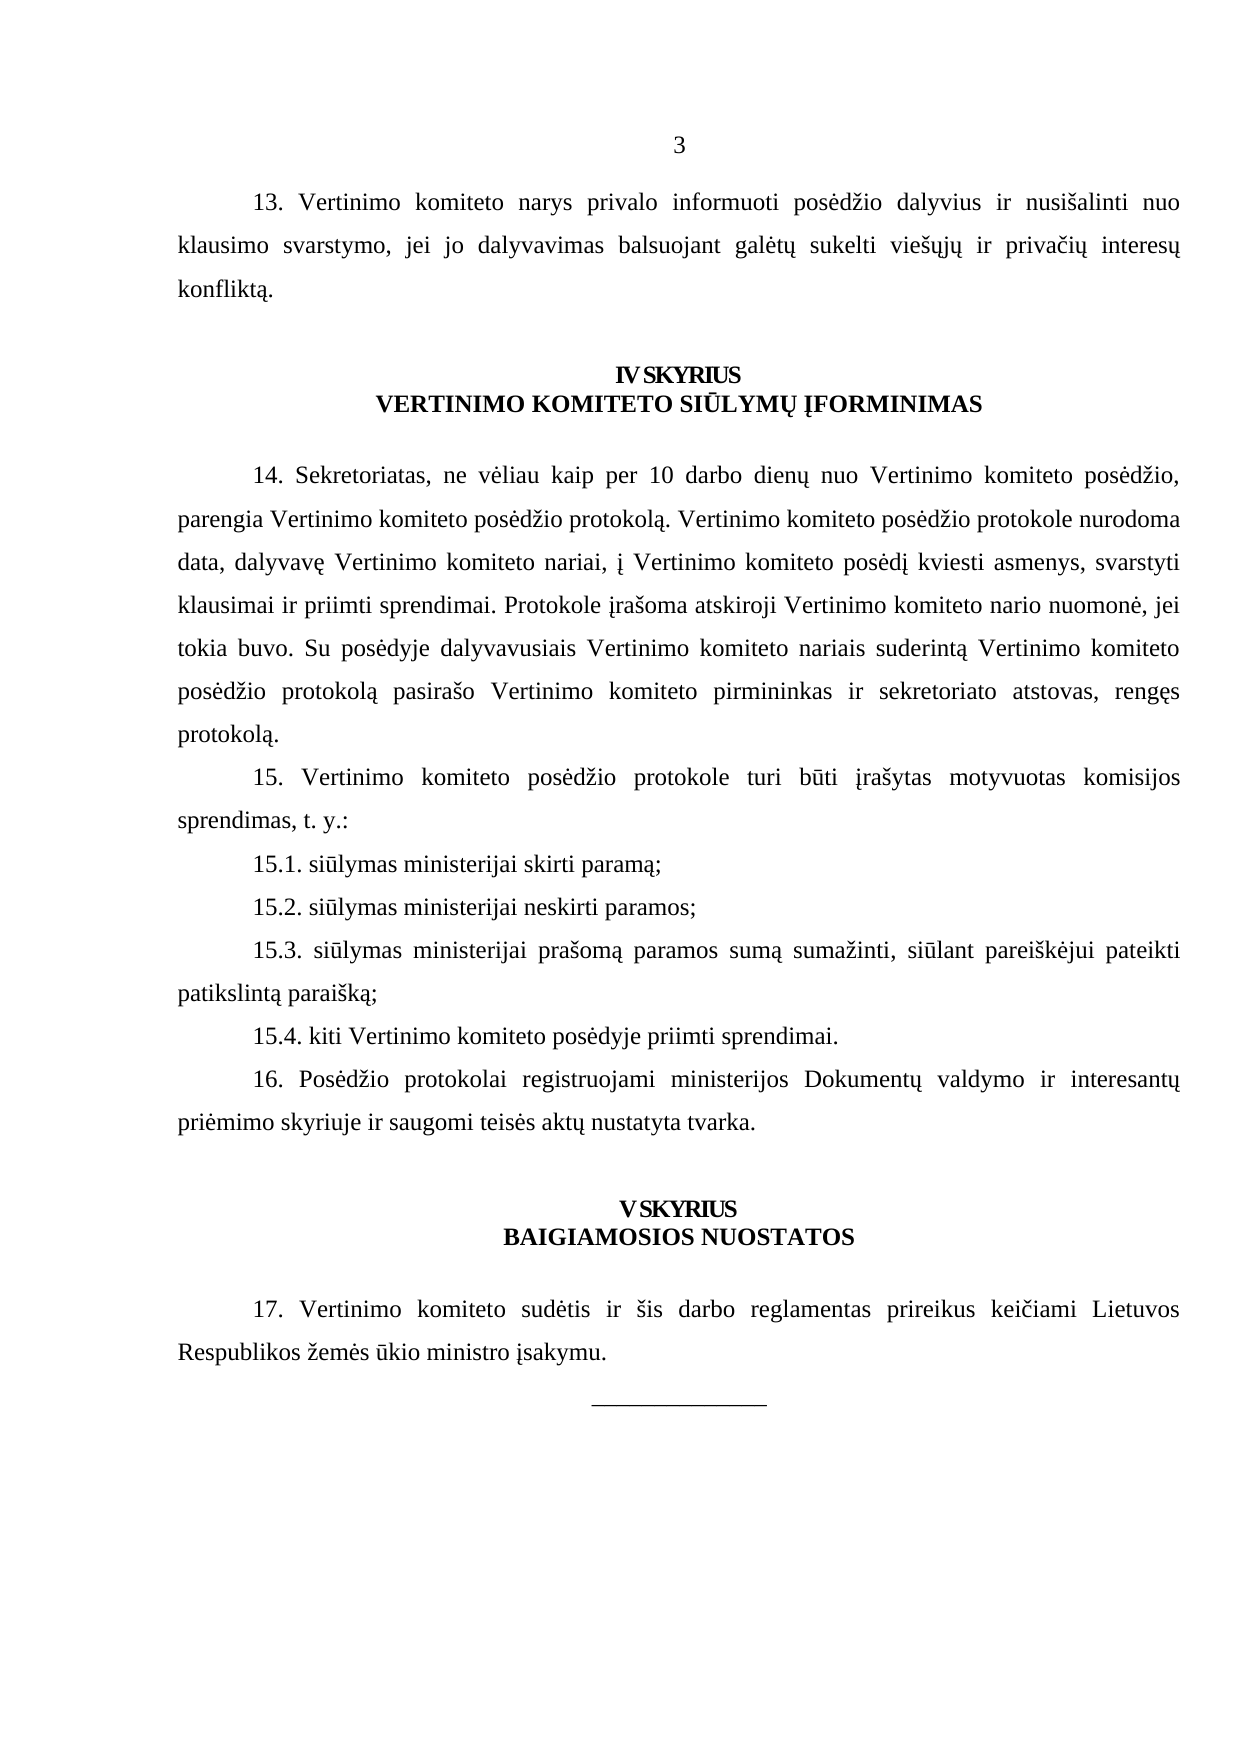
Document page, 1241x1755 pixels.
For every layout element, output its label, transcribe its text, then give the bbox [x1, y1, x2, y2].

text 17. Vertinimo komiteto sudėtis ir šis darbo reglamentas prireikus keičiami Lietuvos Respublikos žemės ūkio ministro įsakymu. [177, 1294, 1181, 1366]
text 16. Posėdžio protokolai registruojami ministerijos Dokumentų valdymo ir interesantų priėmimo skyriuje ir saugomi teisės aktų nustatyta tvarka. [177, 1064, 1181, 1136]
text 15.2. siūlymas ministerijai neskirti paramos; [177, 892, 1181, 921]
text 13. Vertinimo komiteto narys privalo informuoti posėdžio dalyvius ir nusišalinti nuo klausimo svarstymo, jei jo dalyvavimas balsuojant galėtų sukelti viešųjų ir privačių interesų konfliktą. [177, 187, 1181, 302]
text BAIGIAMOSIOS NUOSTATOS [177, 1222, 1181, 1251]
text 15.1. siūlymas ministerijai skirti paramą; [177, 849, 1181, 877]
text 15.3. siūlymas ministerijai prašomą paramos sumą sumažinti, siūlant pareiškėjui pateikti patikslintą paraišką; [177, 935, 1181, 1007]
text VERTINIMO KOMITETO SIŪLYMŲ ĮFORMINIMAS [177, 389, 1181, 417]
text 15.4. kiti Vertinimo komiteto posėdyje priimti sprendimai. [177, 1021, 1181, 1050]
text ______________ [443, 1381, 915, 1409]
text 14. Sekretoriatas, ne vėliau kaip per 10 darbo dienų nuo Vertinimo komiteto posėdžio, parengia Vertinimo komiteto posėdžio protokolą. Vertinimo komiteto posėdžio protokole nurodoma data, dalyvavę Vertinimo komiteto nariai, į Vertinimo komiteto posėdį kviesti asmenys, svarstyti klausimai ir priimti sprendimai. Protokole įrašoma atskiroji Vertinimo komiteto nario nuomonė, jei tokia buvo. Su posėdyje dalyvavusiais Vertinimo komiteto nariais suderintą Vertinimo komiteto posėdžio protokolą pasirašo Vertinimo komiteto pirmininkas ir sekretoriato atstovas, rengęs protokolą. [177, 461, 1181, 748]
text IV SKYRIUS [177, 360, 1181, 389]
text 15. Vertinimo komiteto posėdžio protokole turi būti įrašytas motyvuotas komisijos sprendimas, t. y.: [177, 762, 1181, 834]
text V SKYRIUS [177, 1194, 1181, 1222]
